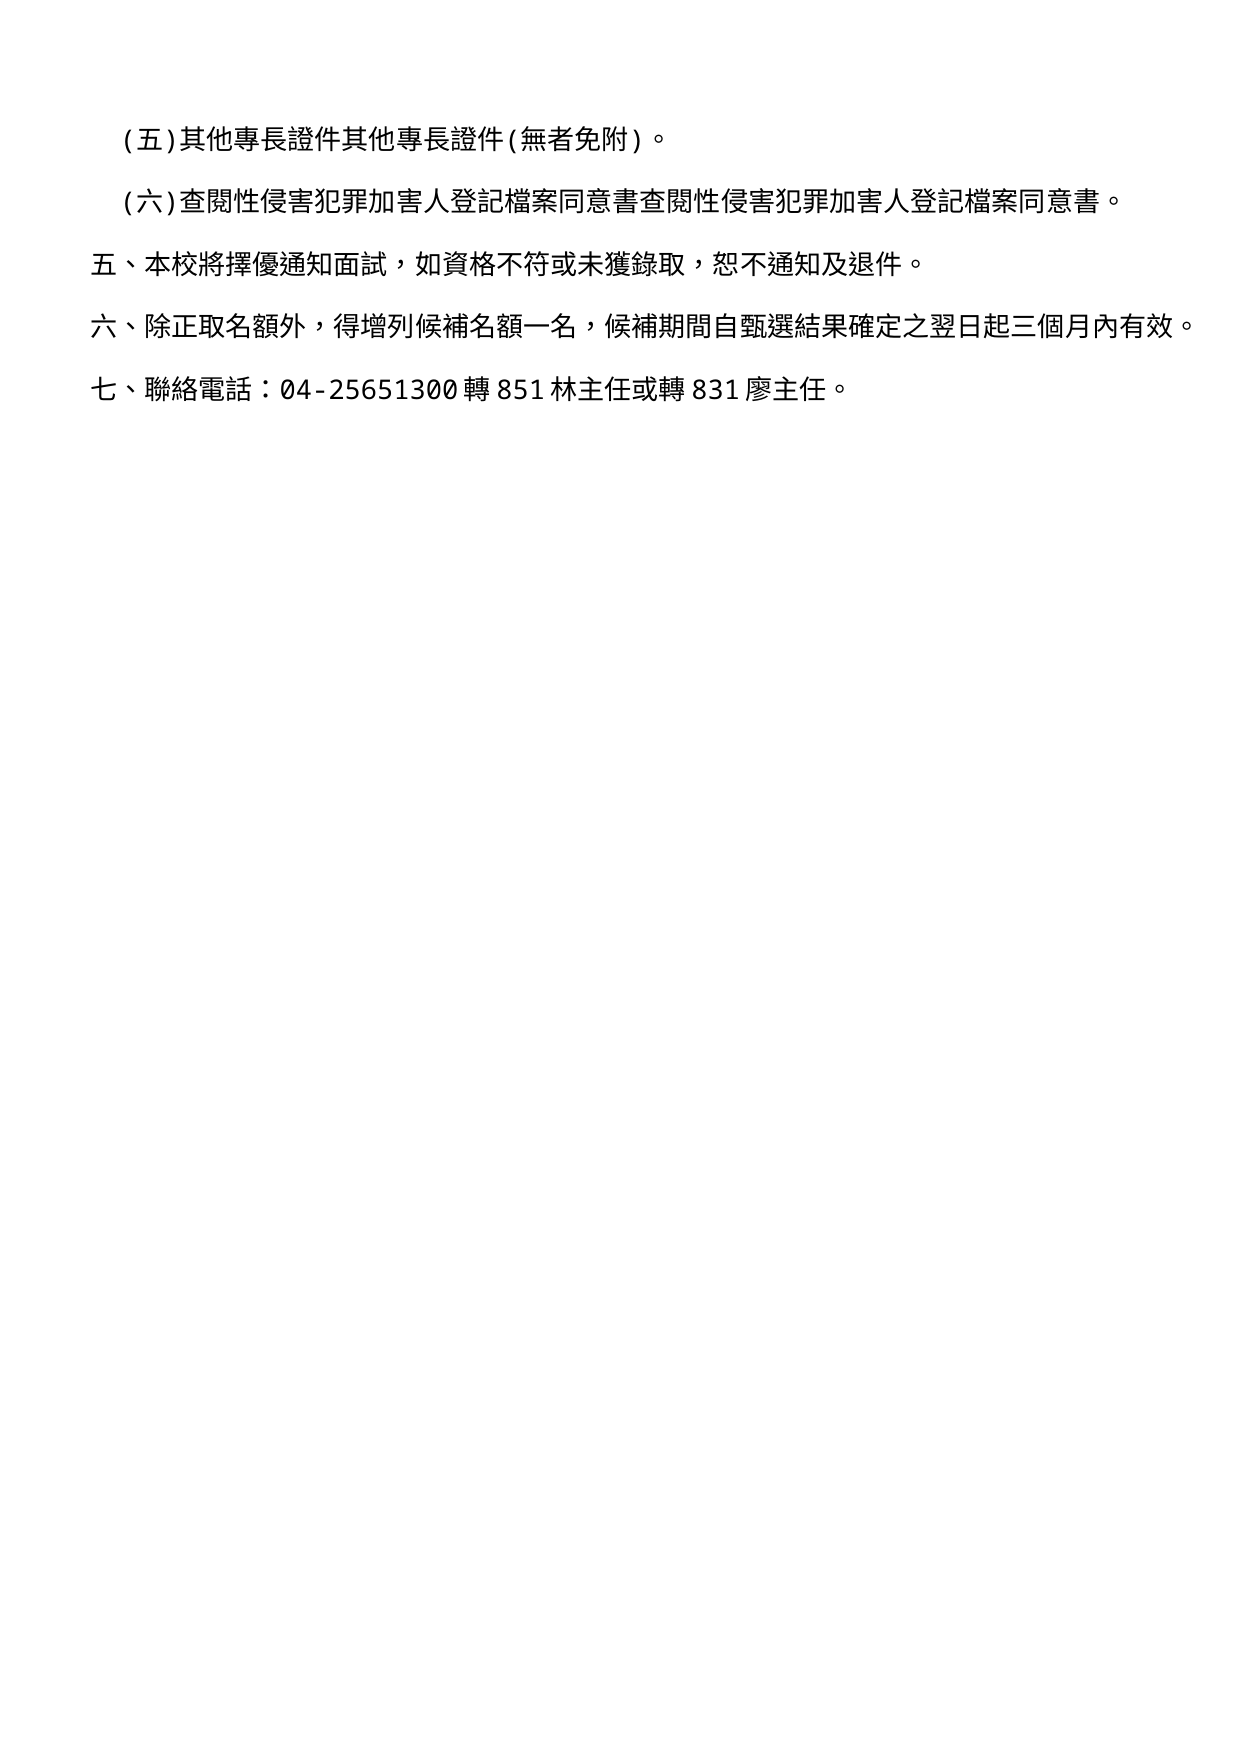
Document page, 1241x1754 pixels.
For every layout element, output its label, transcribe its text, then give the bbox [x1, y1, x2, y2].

text 六、除正取名額外，得增列候補名額一名，候補期間自甄選結果確定之翌日起三個月內有效。 [90, 283, 1181, 346]
text 五、本校將擇優通知面試，如資格不符或未獲錄取，恕不通知及退件。 [90, 221, 1181, 283]
text (五)其他專長證件其他專長證件(無者免附)。 [119, 96, 1181, 158]
text (六)查閱性侵害犯罪加害人登記檔案同意書查閱性侵害犯罪加害人登記檔案同意書。 [119, 158, 1181, 221]
text 七、聯絡電話：04-25651300轉851林主任或轉831廖主任。 [90, 346, 1181, 408]
